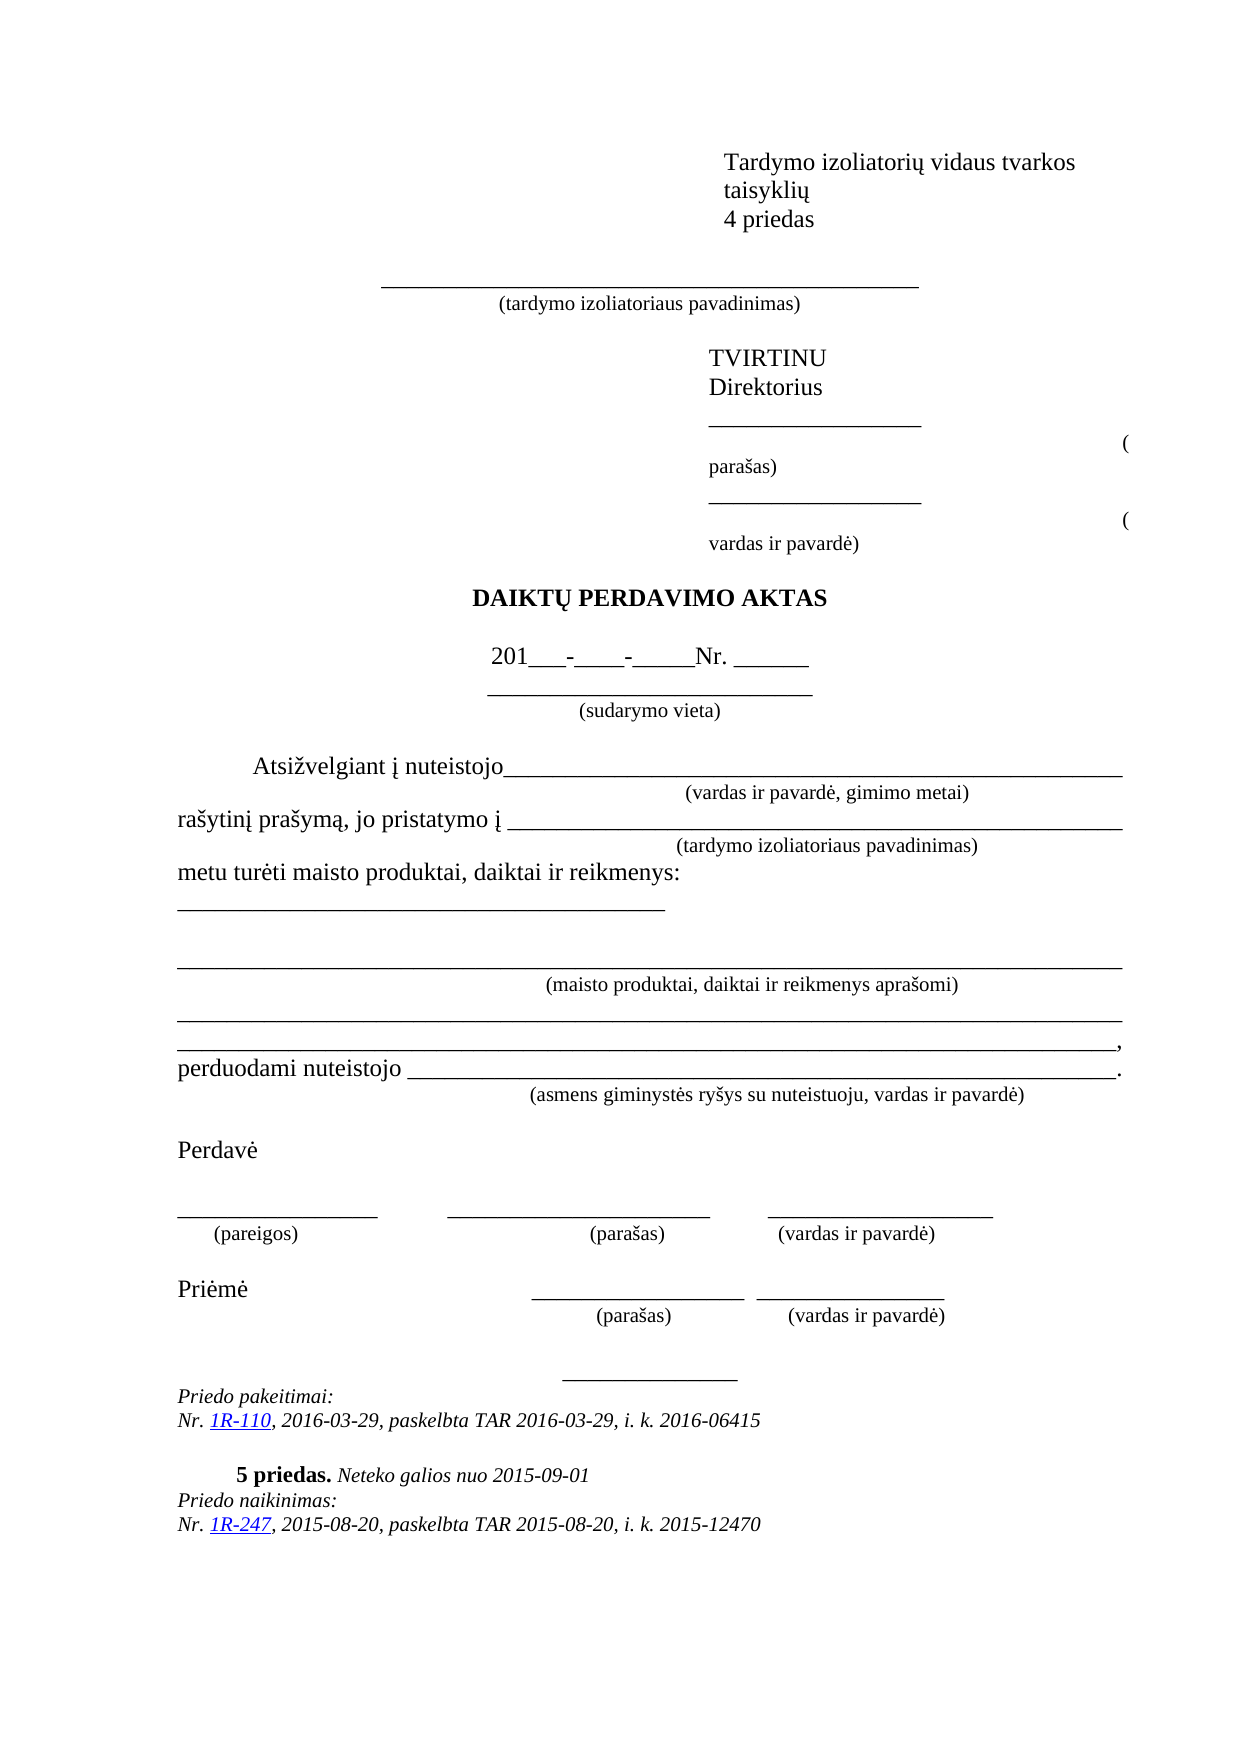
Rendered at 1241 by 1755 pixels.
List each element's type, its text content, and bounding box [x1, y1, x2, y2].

text Nr. 1R-247, 2015-08-20, paskelbta TAR 2015-08-20, i. k. 2015-12470 [177, 1512, 1122, 1536]
text metu turėti maisto produktai, daiktai ir reikmenys: _______________________________________ [177, 857, 1122, 914]
text (parašas) [709, 430, 1122, 478]
text Priėmė _________________ _______________ [177, 1274, 1122, 1303]
text 5 priedas. Neteko galios nuo 2015-09-01 [177, 1461, 1122, 1488]
text rašytinį prašymą, jo pristatymo į [177, 804, 1122, 833]
text ________________ _____________________ __________________ [177, 1192, 1122, 1221]
text perduodami nuteistojo . [177, 1053, 1122, 1082]
text 201___-____-_____Nr. ______ [177, 641, 1122, 670]
text (vardas ir pavardė) [709, 507, 1122, 555]
text __________________________ [177, 670, 1122, 698]
text _________________ [709, 401, 1122, 430]
text (vardas ir pavardė, gimimo metai) [177, 780, 1122, 804]
text TVIRTINU [709, 343, 1122, 372]
text (sudarymo vieta) [177, 698, 1122, 722]
text Tardymo izoliatorių vidaus tvarkos taisyklių [723, 147, 1122, 204]
text Atsižvelgiant į nuteistojo [177, 751, 1122, 780]
text ______________ [177, 1356, 1122, 1384]
text DAIKTŲ PERDAVIMO AKTAS [177, 583, 1122, 612]
text Direktorius [709, 372, 1122, 401]
text _________________ [709, 478, 1122, 507]
text Nr. 1R-110, 2016-03-29, paskelbta TAR 2016-03-29, i. k. 2016-06415 [177, 1408, 1122, 1432]
text Priedo pakeitimai: [177, 1384, 1122, 1408]
text (pareigos) (parašas) (vardas ir pavardė) [177, 1221, 1122, 1245]
text , [177, 1025, 1122, 1053]
text Priedo naikinimas: [177, 1488, 1122, 1512]
text (maisto produktai, daiktai ir reikmenys aprašomi) [177, 972, 1122, 996]
text 4 priedas [723, 204, 1122, 233]
text (asmens giminystės ryšys su nuteistuoju, vardas ir pavardė) [177, 1082, 1122, 1106]
text (parašas) (vardas ir pavardė) [177, 1303, 1122, 1327]
text (tardymo izoliatoriaus pavadinimas) [177, 833, 1122, 857]
text Perdavė [177, 1135, 1122, 1164]
text (tardymo izoliatoriaus pavadinimas) [177, 291, 1122, 315]
text ___________________________________________ [177, 262, 1122, 291]
